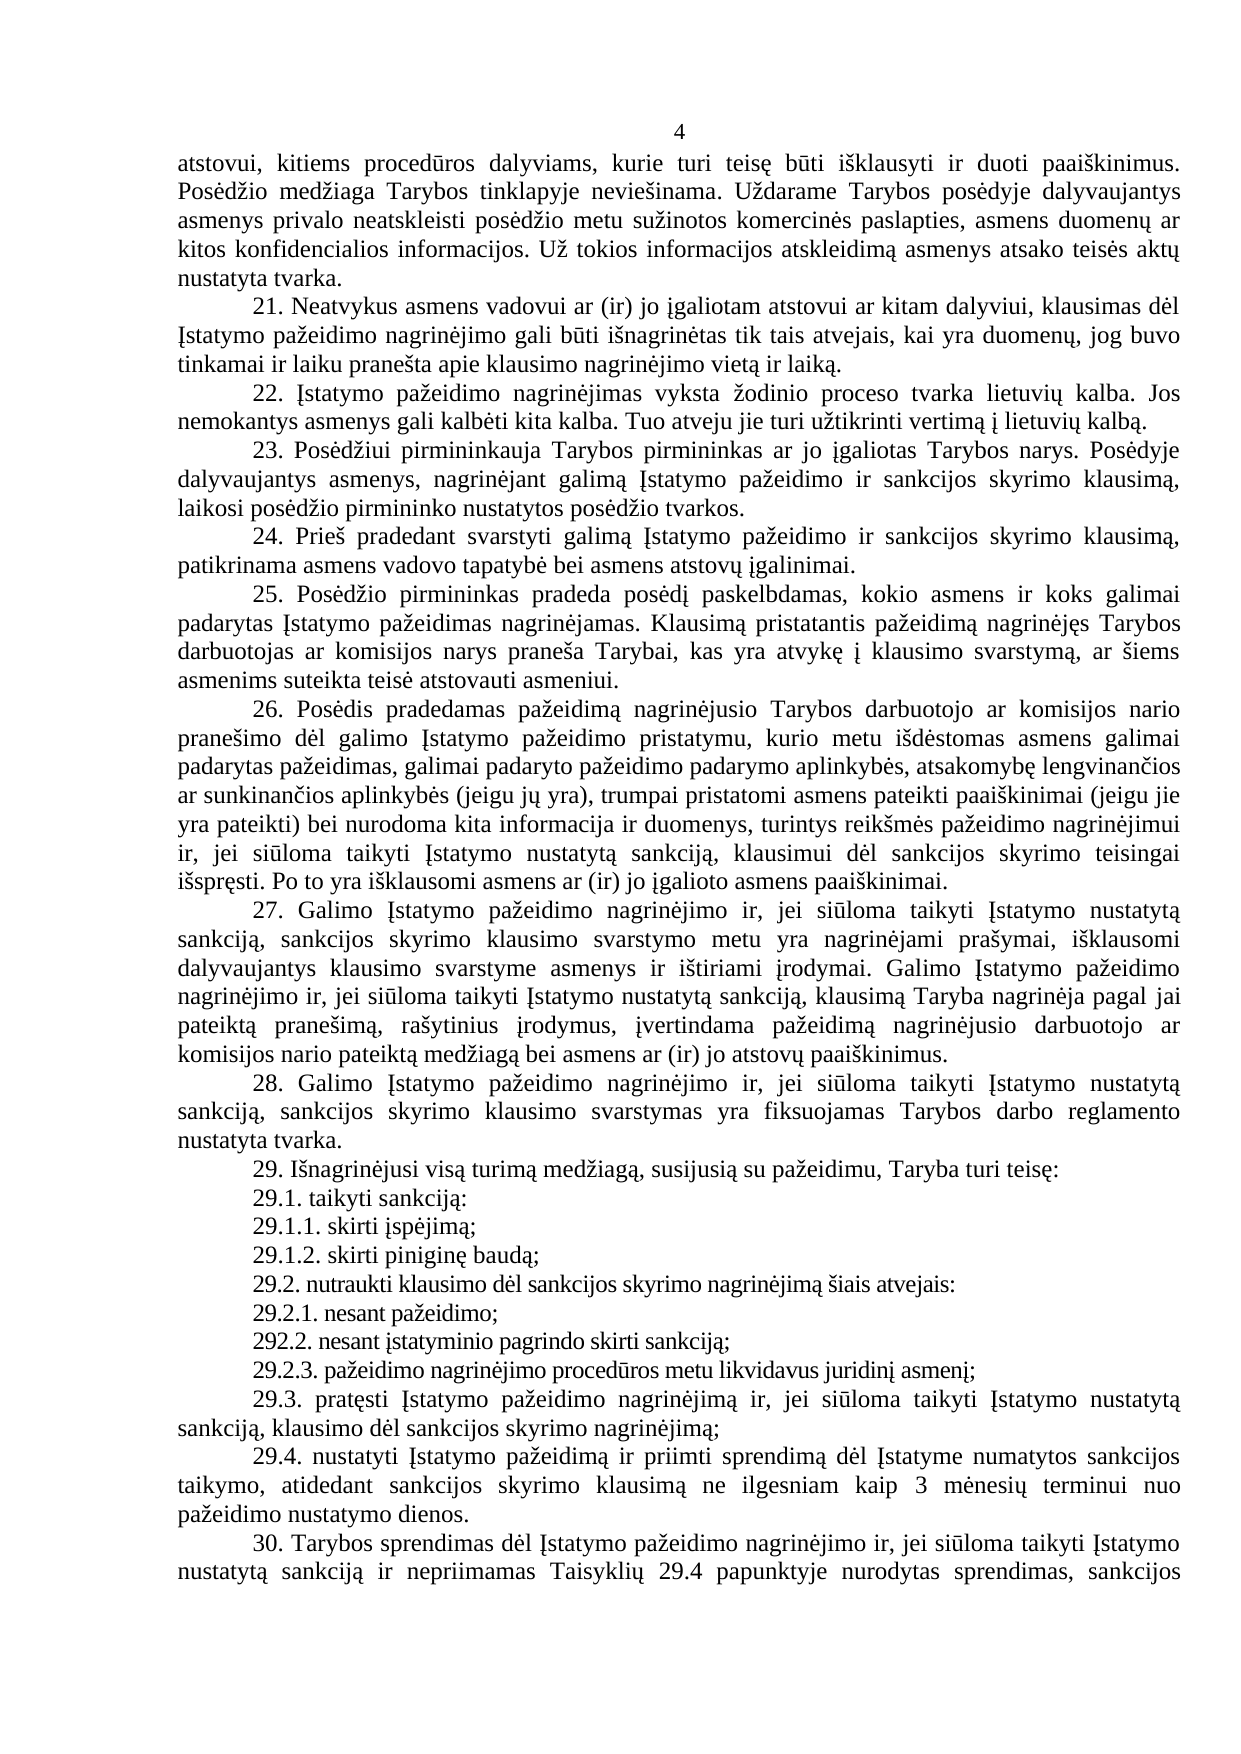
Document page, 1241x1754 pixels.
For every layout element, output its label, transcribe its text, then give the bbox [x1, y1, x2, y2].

text 25. Posėdžio pirmininkas pradeda posėdį paskelbdamas, kokio asmens ir koks galimai padarytas Įstatymo pažeidimas nagrinėjamas. Klausimą pristatantis pažeidimą nagrinėjęs Tarybos darbuotojas ar komisijos narys praneša Tarybai, kas yra atvykę į klausimo svarstymą, ar šiems asmenims suteikta teisė atstovauti asmeniui. [177, 579, 1181, 694]
text 28. Galimo Įstatymo pažeidimo nagrinėjimo ir, jei siūloma taikyti Įstatymo nustatytą sankciją, sankcijos skyrimo klausimo svarstymas yra fiksuojamas Tarybos darbo reglamento nustatyta tvarka. [177, 1068, 1181, 1154]
text 24. Prieš pradedant svarstyti galimą Įstatymo pažeidimo ir sankcijos skyrimo klausimą, patikrinama asmens vadovo tapatybė bei asmens atstovų įgalinimai. [177, 521, 1181, 579]
text 26. Posėdis pradedamas pažeidimą nagrinėjusio Tarybos darbuotojo ar komisijos nario pranešimo dėl galimo Įstatymo pažeidimo pristatymu, kurio metu išdėstomas asmens galimai padarytas pažeidimas, galimai padaryto pažeidimo padarymo aplinkybės, atsakomybę lengvinančios ar sunkinančios aplinkybės (jeigu jų yra), trumpai pristatomi asmens pateikti paaiškinimai (jeigu jie yra pateikti) bei nurodoma kita informacija ir duomenys, turintys reikšmės pažeidimo nagrinėjimui ir, jei siūloma taikyti Įstatymo nustatytą sankciją, klausimui dėl sankcijos skyrimo teisingai išspręsti. Po to yra išklausomi asmens ar (ir) jo įgalioto asmens paaiškinimai. [177, 694, 1181, 895]
text 29. Išnagrinėjusi visą turimą medžiagą, susijusią su pažeidimu, Taryba turi teisę: [177, 1154, 1181, 1183]
text 29.3. pratęsti Įstatymo pažeidimo nagrinėjimą ir, jei siūloma taikyti Įstatymo nustatytą sankciją, klausimo dėl sankcijos skyrimo nagrinėjimą; [177, 1384, 1181, 1441]
text 23. Posėdžiui pirmininkauja Tarybos pirmininkas ar jo įgaliotas Tarybos narys. Posėdyje dalyvaujantys asmenys, nagrinėjant galimą Įstatymo pažeidimo ir sankcijos skyrimo klausimą, laikosi posėdžio pirmininko nustatytos posėdžio tvarkos. [177, 435, 1181, 521]
text 29.4. nustatyti Įstatymo pažeidimą ir priimti sprendimą dėl Įstatyme numatytos sankcijos taikymo, atidedant sankcijos skyrimo klausimą ne ilgesniam kaip 3 mėnesių terminui nuo pažeidimo nustatymo dienos. [177, 1441, 1181, 1528]
text 27. Galimo Įstatymo pažeidimo nagrinėjimo ir, jei siūloma taikyti Įstatymo nustatytą sankciją, sankcijos skyrimo klausimo svarstymo metu yra nagrinėjami prašymai, išklausomi dalyvaujantys klausimo svarstyme asmenys ir ištiriami įrodymai. Galimo Įstatymo pažeidimo nagrinėjimo ir, jei siūloma taikyti Įstatymo nustatytą sankciją, klausimą Taryba nagrinėja pagal jai pateiktą pranešimą, rašytinius įrodymus, įvertindama pažeidimą nagrinėjusio darbuotojo ar komisijos nario pateiktą medžiagą bei asmens ar (ir) jo atstovų paaiškinimus. [177, 895, 1181, 1068]
text 292.2. nesant įstatyminio pagrindo skirti sankciją; [177, 1326, 1181, 1355]
text 29.2.1. nesant pažeidimo; [177, 1298, 1181, 1326]
text 29.1.1. skirti įspėjimą; [177, 1211, 1181, 1240]
text 29.2.3. pažeidimo nagrinėjimo procedūros metu likvidavus juridinį asmenį; [177, 1355, 1181, 1384]
text atstovui, kitiems procedūros dalyviams, kurie turi teisę būti išklausyti ir duoti paaiškinimus. Posėdžio medžiaga Tarybos tinklapyje neviešinama. Uždarame Tarybos posėdyje dalyvaujantys asmenys privalo neatskleisti posėdžio metu sužinotos komercinės paslapties, asmens duomenų ar kitos konfidencialios informacijos. Už tokios informacijos atskleidimą asmenys atsako teisės aktų nustatyta tvarka. [177, 148, 1181, 291]
text 21. Neatvykus asmens vadovui ar (ir) jo įgaliotam atstovui ar kitam dalyviui, klausimas dėl Įstatymo pažeidimo nagrinėjimo gali būti išnagrinėtas tik tais atvejais, kai yra duomenų, jog buvo tinkamai ir laiku pranešta apie klausimo nagrinėjimo vietą ir laiką. [177, 291, 1181, 378]
text 29.2. nutraukti klausimo dėl sankcijos skyrimo nagrinėjimą šiais atvejais: [177, 1269, 1181, 1298]
text 29.1. taikyti sankciją: [177, 1183, 1181, 1211]
text 30. Tarybos sprendimas dėl Įstatymo pažeidimo nagrinėjimo ir, jei siūloma taikyti Įstatymo nustatytą sankciją ir nepriimamas Taisyklių 29.4 papunktyje nurodytas sprendimas, sankcijos [177, 1528, 1181, 1585]
text 29.1.2. skirti piniginę baudą; [177, 1240, 1181, 1269]
text 22. Įstatymo pažeidimo nagrinėjimas vyksta žodinio proceso tvarka lietuvių kalba. Jos nemokantys asmenys gali kalbėti kita kalba. Tuo atveju jie turi užtikrinti vertimą į lietuvių kalbą. [177, 378, 1181, 435]
